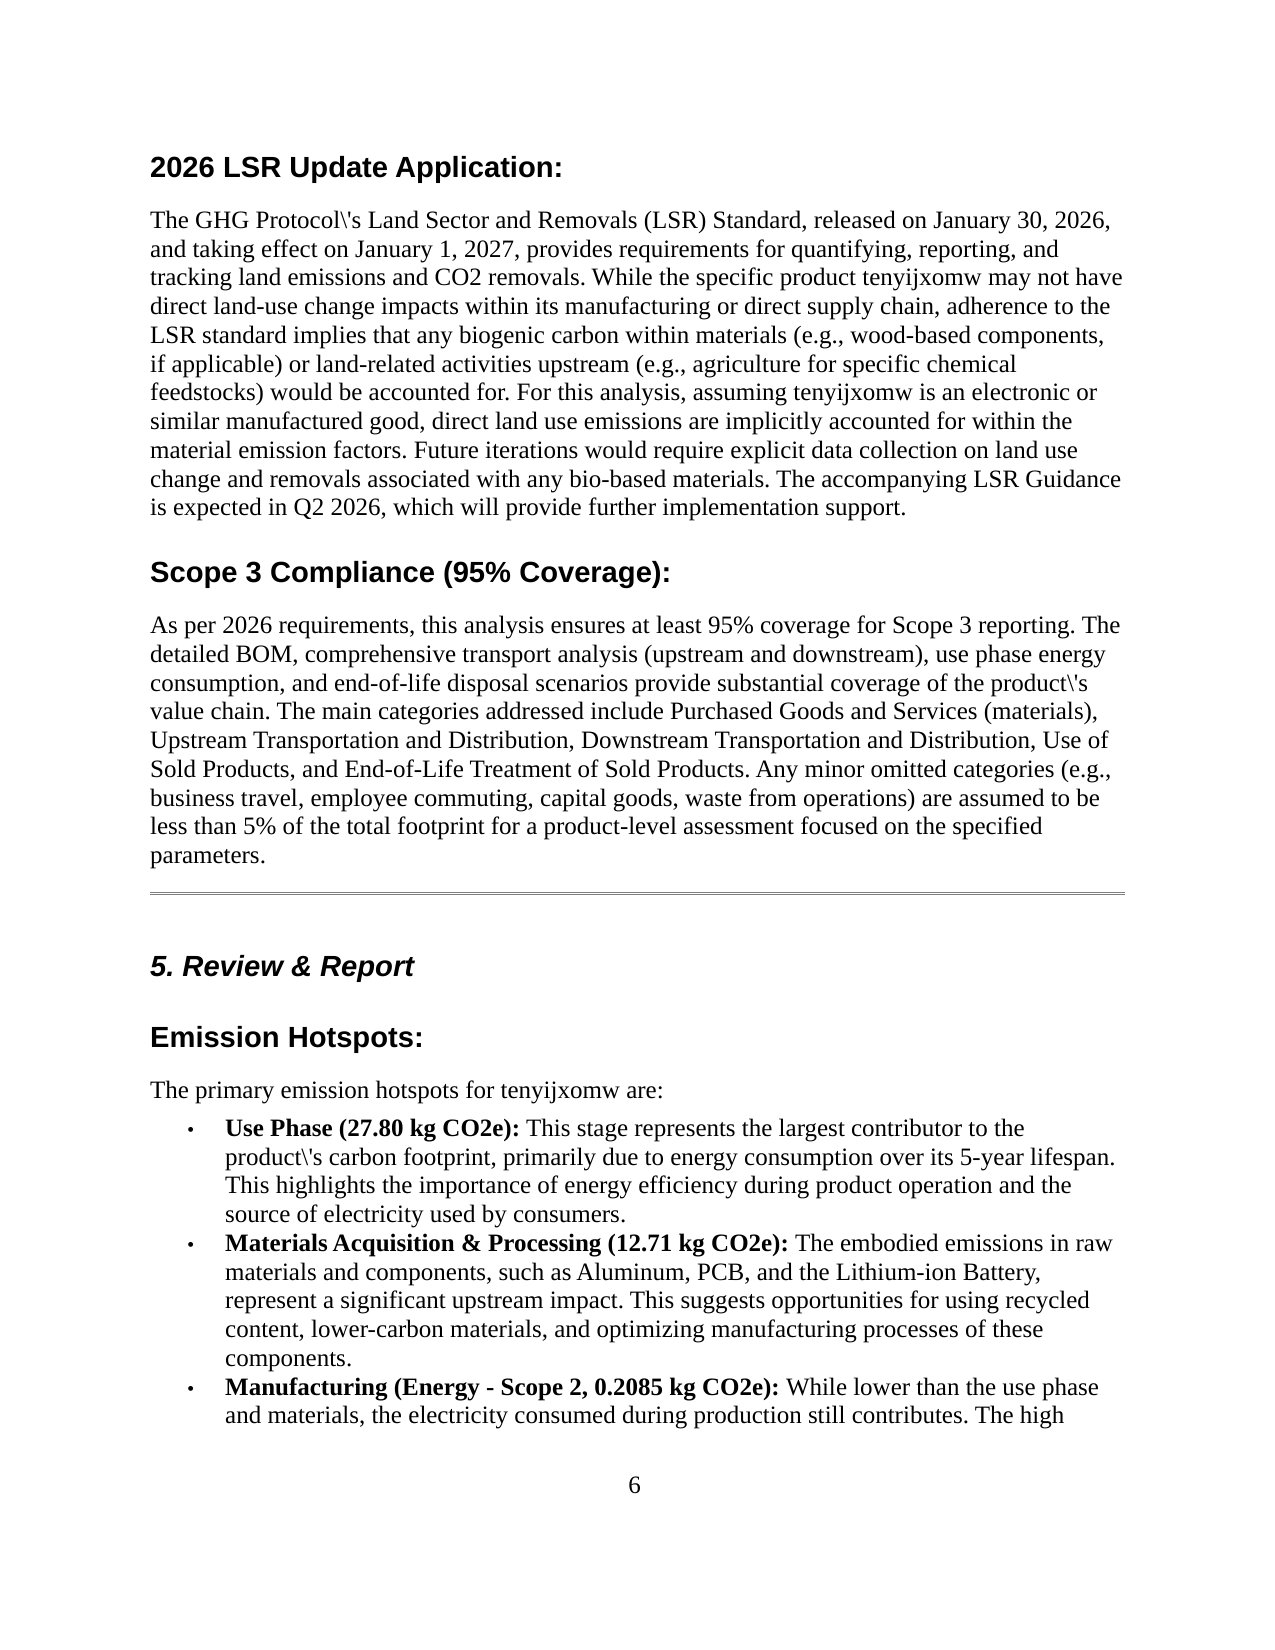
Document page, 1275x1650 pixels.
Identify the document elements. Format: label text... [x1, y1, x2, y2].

text The GHG Protocol\'s Land Sector and Removals (LSR) Standard, released on January 30, 2026, and taking effect on January 1, 2027, provides requirements for quantifying, reporting, and tracking land emissions and CO2 removals. While the specific product tenyijxomw may not have direct land-use change impacts within its manufacturing or direct supply chain, adherence to the LSR standard implies that any biogenic carbon within materials (e.g., wood-based components, if applicable) or land-related activities upstream (e.g., agriculture for specific chemical feedstocks) would be accounted for. For this analysis, assuming tenyijxomw is an electronic or similar manufactured good, direct land use emissions are implicitly accounted for within the material emission factors. Future iterations would require explicit data collection on land use change and removals associated with any bio-based materials. The accompanying LSR Guidance is expected in Q2 2026, which will provide further implementation support. [150, 205, 1125, 521]
subtitle 5. Review & Report [150, 949, 1125, 983]
subtitle Emission Hotspots: [150, 1020, 1125, 1054]
text As per 2026 requirements, this analysis ensures at least 95% coverage for Scope 3 reporting. The detailed BOM, comprehensive transport analysis (upstream and downstream), use phase energy consumption, and end-of-life disposal scenarios provide substantial coverage of the product\'s value chain. The main categories addressed include Purchased Goods and Services (materials), Upstream Transportation and Distribution, Downstream Transportation and Distribution, Use of Sold Products, and End-of-Life Treatment of Sold Products. Any minor omitted categories (e.g., business travel, employee commuting, capital goods, waste from operations) are assumed to be less than 5% of the total footprint for a product-level assessment focused on the specified parameters. [150, 610, 1125, 869]
list Use Phase (27.80 kg CO2e): This stage represents the largest contributor to the product\'s carbon footprint, primarily due to energy consumption over its 5-year lifespan. This highlights the importance of energy efficiency during product operation and the source of electricity used by consumers. [187, 1113, 1125, 1228]
subtitle 2026 LSR Update Application: [150, 150, 1125, 183]
subtitle Scope 3 Compliance (95% Coverage): [150, 555, 1125, 589]
list Manufacturing (Energy - Scope 2, 0.2085 kg CO2e): While lower than the use phase and materials, the electricity consumed during production still contributes. The high [187, 1372, 1125, 1429]
list Materials Acquisition & Processing (12.71 kg CO2e): The embodied emissions in raw materials and components, such as Aluminum, PCB, and the Lithium-ion Battery, represent a significant upstream impact. This suggests opportunities for using recycled content, lower-carbon materials, and optimizing manufacturing processes of these components. [187, 1228, 1125, 1372]
text The primary emission hotspots for tenyijxomw are: [150, 1075, 1125, 1104]
